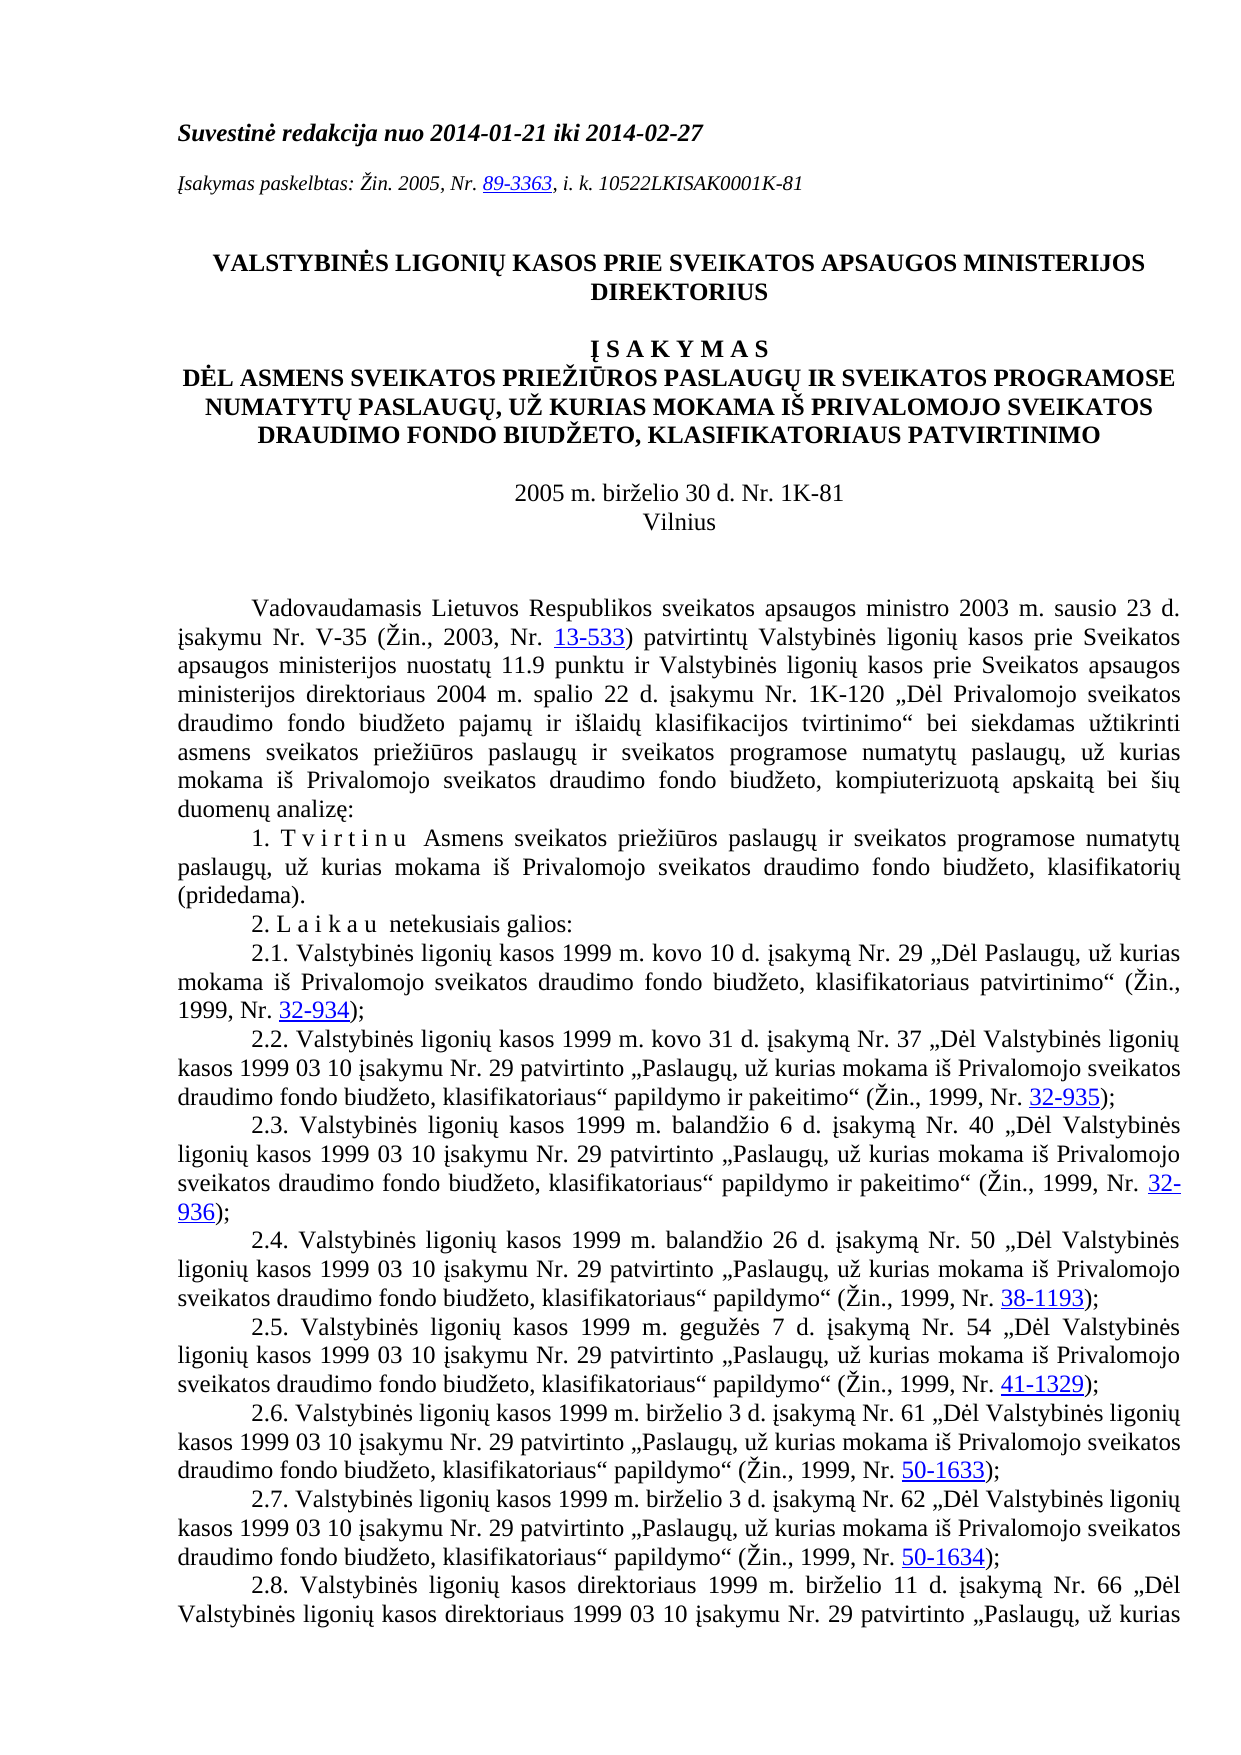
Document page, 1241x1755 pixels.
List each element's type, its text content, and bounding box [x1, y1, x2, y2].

text 2.5. Valstybinės ligonių kasos 1999 m. gegužės 7 d. įsakymą Nr. 54 „Dėl Valstybinės ligonių kasos 1999 03 10 įsakymu Nr. 29 patvirtinto „Paslaugų, už kurias mokama iš Privalomojo sveikatos draudimo fondo biudžeto, klasifikatoriaus“ papildymo“ (Žin., 1999, Nr. 41-1329); [177, 1312, 1181, 1398]
text Vadovaudamasis Lietuvos Respublikos sveikatos apsaugos ministro 2003 m. sausio 23 d. įsakymu Nr. V-35 (Žin., 2003, Nr. 13-533) patvirtintų Valstybinės ligonių kasos prie Sveikatos apsaugos ministerijos nuostatų 11.9 punktu ir Valstybinės ligonių kasos prie Sveikatos apsaugos ministerijos direktoriaus 2004 m. spalio 22 d. įsakymu Nr. 1K-120 „Dėl Privalomojo sveikatos draudimo fondo biudžeto pajamų ir išlaidų klasifikacijos tvirtinimo“ bei siekdamas užtikrinti asmens sveikatos priežiūros paslaugų ir sveikatos programose numatytų paslaugų, už kurias mokama iš Privalomojo sveikatos draudimo fondo biudžeto, kompiuterizuotą apskaitą bei šių duomenų analizę: [177, 593, 1181, 823]
text 2.4. Valstybinės ligonių kasos 1999 m. balandžio 26 d. įsakymą Nr. 50 „Dėl Valstybinės ligonių kasos 1999 03 10 įsakymu Nr. 29 patvirtinto „Paslaugų, už kurias mokama iš Privalomojo sveikatos draudimo fondo biudžeto, klasifikatoriaus“ papildymo“ (Žin., 1999, Nr. 38-1193); [177, 1225, 1181, 1312]
text 2.6. Valstybinės ligonių kasos 1999 m. birželio 3 d. įsakymą Nr. 61 „Dėl Valstybinės ligonių kasos 1999 03 10 įsakymu Nr. 29 patvirtinto „Paslaugų, už kurias mokama iš Privalomojo sveikatos draudimo fondo biudžeto, klasifikatoriaus“ papildymo“ (Žin., 1999, Nr. 50-1633); [177, 1398, 1181, 1484]
text DĖL ASMENS SVEIKATOS PRIEŽIŪROS PASLAUGŲ IR SVEIKATOS PROGRAMOSE NUMATYTŲ PASLAUGŲ, UŽ KURIAS MOKAMA IŠ PRIVALOMOJO SVEIKATOS DRAUDIMO FONDO BIUDŽETO, KLASIFIKATORIAUS PATVIRTINIMO [177, 363, 1181, 449]
text 2.7. Valstybinės ligonių kasos 1999 m. birželio 3 d. įsakymą Nr. 62 „Dėl Valstybinės ligonių kasos 1999 03 10 įsakymu Nr. 29 patvirtinto „Paslaugų, už kurias mokama iš Privalomojo sveikatos draudimo fondo biudžeto, klasifikatoriaus“ papildymo“ (Žin., 1999, Nr. 50-1634); [177, 1484, 1181, 1570]
text VALSTYBINĖS LIGONIŲ KASOS PRIE SVEIKATOS APSAUGOS MINISTERIJOS DIREKTORIUS [177, 248, 1181, 305]
text 2005 m. birželio 30 d. Nr. 1K-81 [177, 478, 1181, 507]
text 1. Tvirtinu Asmens sveikatos priežiūros paslaugų ir sveikatos programose numatytų paslaugų, už kurias mokama iš Privalomojo sveikatos draudimo fondo biudžeto, klasifikatorių (pridedama). [177, 823, 1181, 909]
text Suvestinė redakcija nuo 2014-01-21 iki 2014-02-27 [177, 118, 1181, 147]
text 2.8. Valstybinės ligonių kasos direktoriaus 1999 m. birželio 11 d. įsakymą Nr. 66 „Dėl Valstybinės ligonių kasos direktoriaus 1999 03 10 įsakymu Nr. 29 patvirtinto „Paslaugų, už kurias [177, 1570, 1181, 1628]
text 2. Laikau netekusiais galios: [177, 909, 1181, 938]
text 2.3. Valstybinės ligonių kasos 1999 m. balandžio 6 d. įsakymą Nr. 40 „Dėl Valstybinės ligonių kasos 1999 03 10 įsakymu Nr. 29 patvirtinto „Paslaugų, už kurias mokama iš Privalomojo sveikatos draudimo fondo biudžeto, klasifikatoriaus“ papildymo ir pakeitimo“ (Žin., 1999, Nr. 32-936); [177, 1110, 1181, 1225]
text Į S A K Y M A S [177, 334, 1181, 363]
text Vilnius [177, 507, 1181, 535]
text 2.2. Valstybinės ligonių kasos 1999 m. kovo 31 d. įsakymą Nr. 37 „Dėl Valstybinės ligonių kasos 1999 03 10 įsakymu Nr. 29 patvirtinto „Paslaugų, už kurias mokama iš Privalomojo sveikatos draudimo fondo biudžeto, klasifikatoriaus“ papildymo ir pakeitimo“ (Žin., 1999, Nr. 32-935); [177, 1024, 1181, 1110]
text 2.1. Valstybinės ligonių kasos 1999 m. kovo 10 d. įsakymą Nr. 29 „Dėl Paslaugų, už kurias mokama iš Privalomojo sveikatos draudimo fondo biudžeto, klasifikatoriaus patvirtinimo“ (Žin., 1999, Nr. 32-934); [177, 938, 1181, 1024]
text Įsakymas paskelbtas: Žin. 2005, Nr. 89-3363, i. k. 10522LKISAK0001K-81 [177, 171, 1181, 195]
